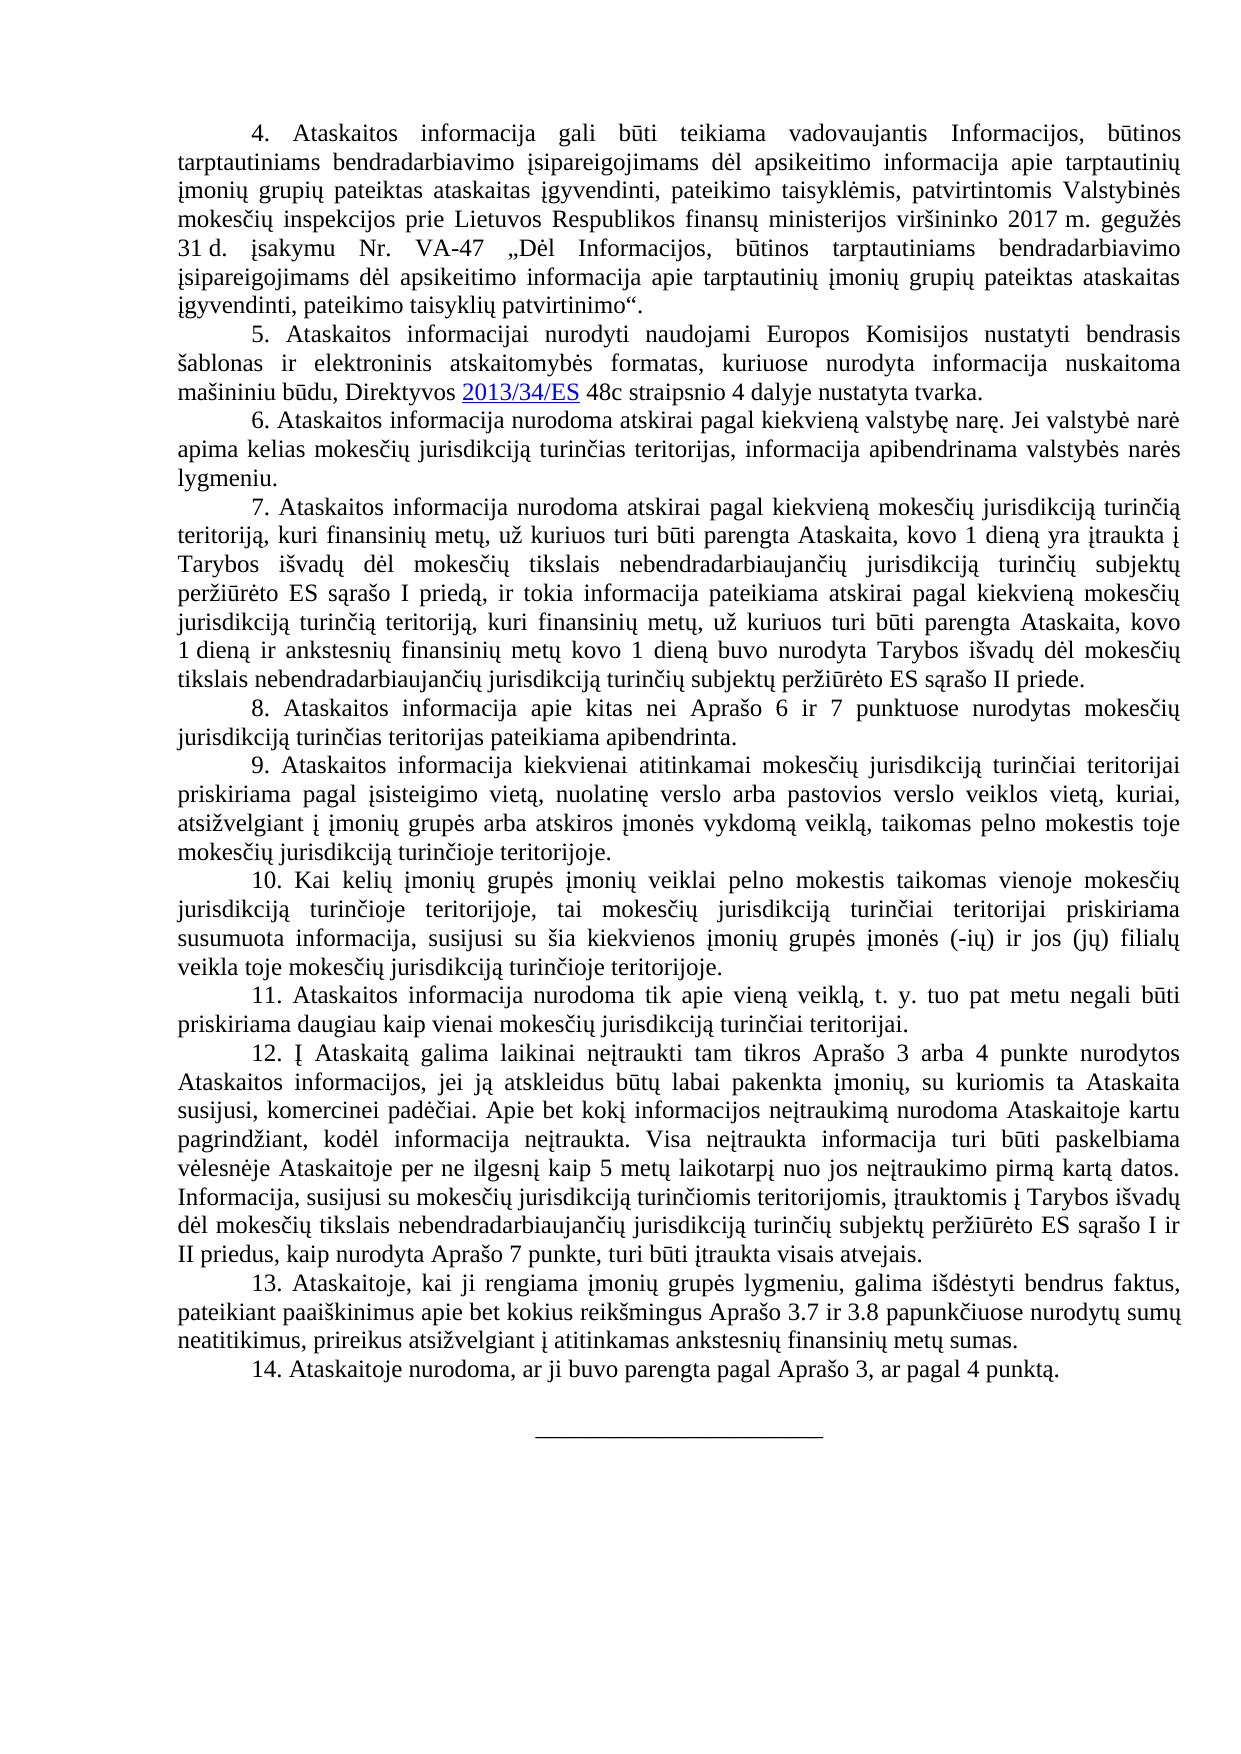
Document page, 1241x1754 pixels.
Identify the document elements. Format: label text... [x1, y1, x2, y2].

text 10. Kai kelių įmonių grupės įmonių veiklai pelno mokestis taikomas vienoje mokesčių jurisdikciją turinčioje teritorijoje, tai mokesčių jurisdikciją turinčiai teritorijai priskiriama susumuota informacija, susijusi su šia kiekvienos įmonių grupės įmonės (-ių) ir jos (jų) filialų veikla toje mokesčių jurisdikciją turinčioje teritorijoje. [177, 866, 1181, 981]
text 13. Ataskaitoje, kai ji rengiama įmonių grupės lygmeniu, galima išdėstyti bendrus faktus, pateikiant paaiškinimus apie bet kokius reikšmingus Aprašo 3.7 ir 3.8 papunkčiuose nurodytų sumų neatitikimus, prireikus atsižvelgiant į atitinkamas ankstesnių finansinių metų sumas. [177, 1268, 1181, 1354]
text 5. Ataskaitos informacijai nurodyti naudojami Europos Komisijos nustatyti bendrasis šablonas ir elektroninis atskaitomybės formatas, kuriuose nurodyta informacija nuskaitoma mašininiu būdu, Direktyvos 2013/34/ES 48c straipsnio 4 dalyje nustatyta tvarka. [177, 319, 1181, 406]
text 6. Ataskaitos informacija nurodoma atskirai pagal kiekvieną valstybę narę. Jei valstybė narė apima kelias mokesčių jurisdikciją turinčias teritorijas, informacija apibendrinama valstybės narės lygmeniu. [177, 406, 1181, 492]
text 14. Ataskaitoje nurodoma, ar ji buvo parengta pagal Aprašo 3, ar pagal 4 punktą. [177, 1354, 1181, 1383]
text 4. Ataskaitos informacija gali būti teikiama vadovaujantis Informacijos, būtinos tarptautiniams bendradarbiavimo įsipareigojimams dėl apsikeitimo informacija apie tarptautinių įmonių grupių pateiktas ataskaitas įgyvendinti, pateikimo taisyklėmis, patvirtintomis Valstybinės mokesčių inspekcijos prie Lietuvos Respublikos finansų ministerijos viršininko 2017 m. gegužės 31 d. įsakymu Nr. VA-47 „Dėl Informacijos, būtinos tarptautiniams bendradarbiavimo įsipareigojimams dėl apsikeitimo informacija apie tarptautinių įmonių grupių pateiktas ataskaitas įgyvendinti, pateikimo taisyklių patvirtinimo“. [177, 118, 1181, 319]
text 11. Ataskaitos informacija nurodoma tik apie vieną veiklą, t. y. tuo pat metu negali būti priskiriama daugiau kaip vienai mokesčių jurisdikciją turinčiai teritorijai. [177, 981, 1181, 1038]
text 9. Ataskaitos informacija kiekvienai atitinkamai mokesčių jurisdikciją turinčiai teritorijai priskiriama pagal įsisteigimo vietą, nuolatinę verslo arba pastovios verslo veiklos vietą, kuriai, atsižvelgiant į įmonių grupės arba atskiros įmonės vykdomą veiklą, taikomas pelno mokestis toje mokesčių jurisdikciją turinčioje teritorijoje. [177, 751, 1181, 866]
text 12. Į Ataskaitą galima laikinai neįtraukti tam tikros Aprašo 3 arba 4 punkte nurodytos Ataskaitos informacijos, jei ją atskleidus būtų labai pakenkta įmonių, su kuriomis ta Ataskaita susijusi, komercinei padėčiai. Apie bet kokį informacijos neįtraukimą nurodoma Ataskaitoje kartu pagrindžiant, kodėl informacija neįtraukta. Visa neįtraukta informacija turi būti paskelbiama vėlesnėje Ataskaitoje per ne ilgesnį kaip 5 metų laikotarpį nuo jos neįtraukimo pirmą kartą datos. Informacija, susijusi su mokesčių jurisdikciją turinčiomis teritorijomis, įtrauktomis į Tarybos išvadų dėl mokesčių tikslais nebendradarbiaujančių jurisdikciją turinčių subjektų peržiūrėto ES sąrašo I ir II priedus, kaip nurodyta Aprašo 7 punkte, turi būti įtraukta visais atvejais. [177, 1038, 1181, 1268]
text _______________________ [177, 1412, 1181, 1441]
text 8. Ataskaitos informacija apie kitas nei Aprašo 6 ir 7 punktuose nurodytas mokesčių jurisdikciją turinčias teritorijas pateikiama apibendrinta. [177, 693, 1181, 751]
text 7. Ataskaitos informacija nurodoma atskirai pagal kiekvieną mokesčių jurisdikciją turinčią teritoriją, kuri finansinių metų, už kuriuos turi būti parengta Ataskaita, kovo 1 dieną yra įtraukta į Tarybos išvadų dėl mokesčių tikslais nebendradarbiaujančių jurisdikciją turinčių subjektų peržiūrėto ES sąrašo I priedą, ir tokia informacija pateikiama atskirai pagal kiekvieną mokesčių jurisdikciją turinčią teritoriją, kuri finansinių metų, už kuriuos turi būti parengta Ataskaita, kovo 1 dieną ir ankstesnių finansinių metų kovo 1 dieną buvo nurodyta Tarybos išvadų dėl mokesčių tikslais nebendradarbiaujančių jurisdikciją turinčių subjektų peržiūrėto ES sąrašo II priede. [177, 492, 1181, 693]
